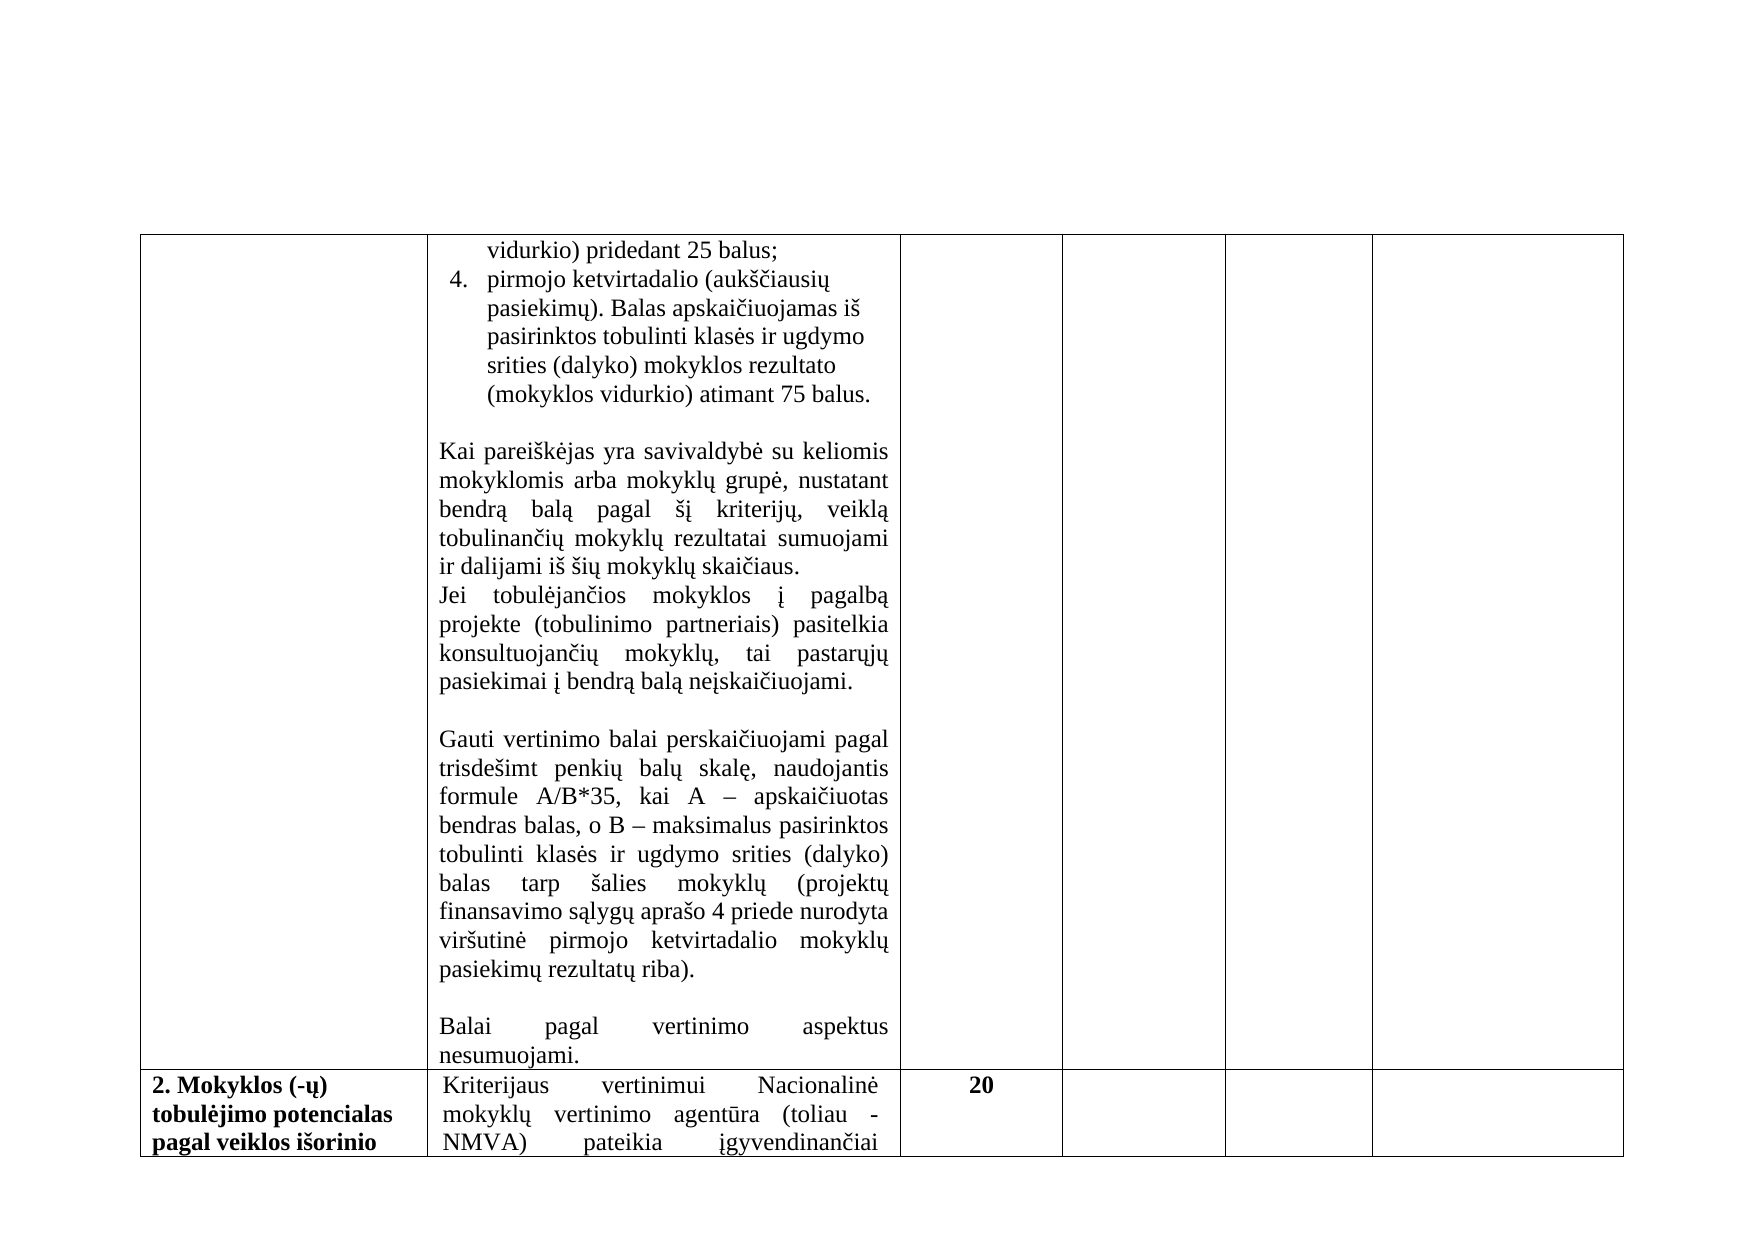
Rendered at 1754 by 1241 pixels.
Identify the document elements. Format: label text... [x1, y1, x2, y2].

table_cell [1226, 1070, 1372, 1156]
table_cell Kriterijaus vertinimui Nacionalinė mokyklų vertinimo agentūra (toliau - NMVA) pateikia įgyvendinančiai [428, 1070, 900, 1156]
table_header [1624, 234, 1686, 1157]
table_cell [1063, 1070, 1225, 1156]
table_header [129, 234, 140, 1157]
table_cell [141, 235, 427, 1069]
table_cell [1226, 235, 1372, 1069]
table_cell [1373, 1070, 1623, 1156]
table_cell 2. Mokyklos (-ų) tobulėjimo potencialas pagal veiklos išorinio [141, 1070, 427, 1156]
table_cell [1063, 235, 1225, 1069]
table_cell [1373, 235, 1623, 1069]
table_cell [901, 235, 1062, 1069]
table_cell 20 [901, 1070, 1062, 1156]
table_cell vidurkio) pridedant 25 balus; 4. pirmojo ketvirtadalio (aukščiausių pasiekimų). Balas apskaičiuojamas iš pasirinktos tobulinti klasės ir ugdymo srities (dalyko) mokyklos rezultato (mokyklos vidurkio) atimant 75 balus. Kai pareiškėjas yra savivaldybė su keliomis mokyklomis arba mokyklų grupė, nustatant bendrą balą pagal šį kriterijų, veiklą tobulinančių mokyklų rezultatai sumuojami ir dalijami iš šių mokyklų skaičiaus. Jei tobulėjančios mokyklos į pagalbą projekte (tobulinimo partneriais) pasitelkia konsultuojančių mokyklų, tai pastarųjų pasiekimai į bendrą balą neįskaičiuojami. Gauti vertinimo balai perskaičiuojami pagal trisdešimt penkių balų skalę, naudojantis formule A/B*35, kai A – apskaičiuotas bendras balas, o B – maksimalus pasirinktos tobulinti klasės ir ugdymo srities (dalyko) balas tarp šalies mokyklų (projektų finansavimo sąlygų aprašo 4 priede nurodyta viršutinė pirmojo ketvirtadalio mokyklų pasiekimų rezultatų riba). Balai pagal vertinimo aspektus nesumuojami. [428, 235, 900, 1069]
